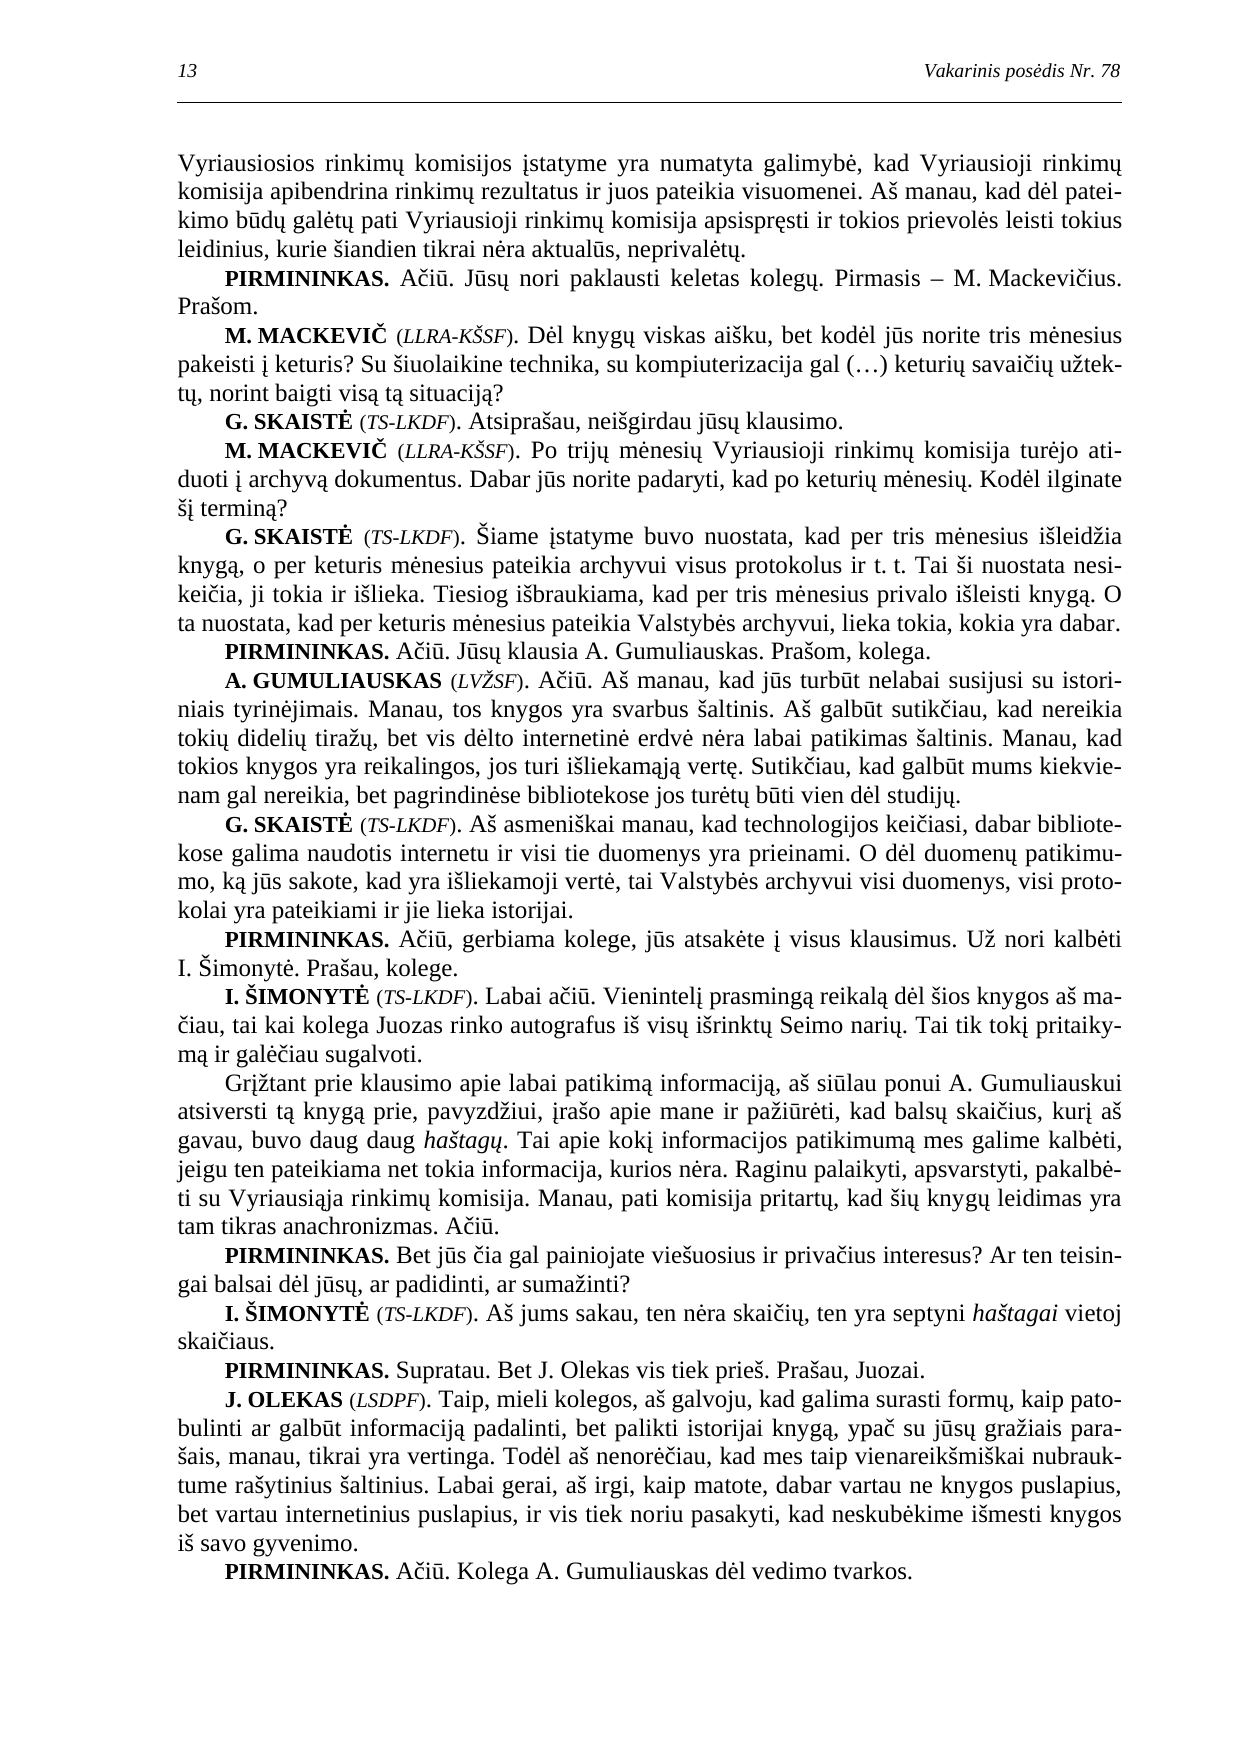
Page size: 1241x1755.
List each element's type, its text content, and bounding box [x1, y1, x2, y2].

text Grįž­tant prie klau­si­mo apie la­bai pa­ti­ki­mą in­for­ma­ci­ją, aš siū­lau po­nui A. Gu­mu­liaus­kui at­si­vers­ti tą kny­gą prie, pa­vyz­džiui, įra­šo apie ma­ne ir pa­žiū­rė­ti, kad bal­sų skai­čius, ku­rį aš ga­vau, bu­vo daug daug haš­ta­gų. Tai apie ko­kį in­for­ma­ci­jos pa­ti­ki­mu­mą mes ga­li­me kal­bė­ti, jei­gu ten pa­tei­kia­ma net to­kia in­for­ma­ci­ja, ku­rios nė­ra. Ra­gi­nu pa­lai­ky­ti, ap­svars­ty­ti, pa­kal­bė­ti su Vy­riau­si­ą­ja rin­ki­mų ko­mi­si­ja. Ma­nau, pa­ti ko­mi­si­ja pri­tar­tų, kad šių kny­gų lei­di­mas yra tam tik­ras anach­ro­niz­mas. Ačiū. [177, 1068, 1122, 1240]
text M. MACKEVIČ (LLRA-KŠSF). Dėl kny­gų vis­kas aiš­ku, bet ko­dėl jūs no­ri­te tris mė­ne­sius pa­keis­ti į ke­tu­ris? Su šiuo­lai­ki­ne tech­ni­ka, su kom­piu­te­ri­za­ci­ja gal (…) ke­tu­rių sa­vai­čių už­tek­tų, no­rint baig­ti vi­są tą si­tu­a­ci­ją? [177, 320, 1122, 406]
text A. GUMULIAUSKAS (LVŽSF). Ačiū. Aš ma­nau, kad jūs tur­būt ne­la­bai su­si­ju­si su is­to­ri­niais ty­ri­nė­ji­mais. Ma­nau, tos kny­gos yra svar­bus šal­ti­nis. Aš gal­būt su­tik­čiau, kad ne­rei­kia to­kių di­de­lių ti­ra­žų, bet vis dėl­to in­ter­ne­ti­nė erd­vė nė­ra la­bai pa­ti­ki­mas šal­ti­nis. Ma­nau, kad to­kios kny­gos yra rei­ka­lin­gos, jos tu­ri iš­lie­ka­mą­ją ver­tę. Su­tik­čiau, kad gal­būt mums kiek­vie­nam gal ne­rei­kia, bet pa­grin­di­nė­se bib­lio­te­ko­se jos tu­rė­tų bū­ti vien dėl stu­di­jų. [177, 665, 1122, 809]
text I. ŠIMONYTĖ (TS-LKDF). Aš jums sa­kau, ten nė­ra skai­čių, ten yra sep­ty­ni haš­ta­gai vie­toj skai­čiaus. [177, 1298, 1122, 1355]
text G. SKAISTĖ (TS-LKDF). At­si­pra­šau, ne­iš­gir­dau jū­sų klau­si­mo. [177, 406, 1122, 435]
text PIRMININKAS. Ačiū. Ko­le­ga A. Gu­mu­liaus­kas dėl ve­di­mo tvar­kos. [177, 1556, 1122, 1585]
text PIRMININKAS. Ačiū. Jū­sų klau­sia A. Gu­mu­liaus­kas. Pra­šom, ko­le­ga. [177, 636, 1122, 665]
text J. OLEKAS (LSDPF). Taip, mie­li ko­le­gos, aš gal­vo­ju, kad ga­li­ma su­ras­ti for­mų, kaip pa­to­bu­lin­ti ar gal­būt in­for­ma­ci­ją pa­da­lin­ti, bet pa­lik­ti is­to­ri­jai kny­gą, ypač su jū­sų gra­žiais pa­ra­šais, ma­nau, tik­rai yra ver­tin­ga. To­dėl aš ne­no­rė­čiau, kad mes taip vie­na­reikš­miš­kai nu­brauk­tu­me ra­šy­ti­nius šal­ti­nius. La­bai ge­rai, aš ir­gi, kaip ma­to­te, da­bar var­tau ne kny­gos pus­la­pius, bet var­tau in­ter­ne­ti­nius pus­la­pius, ir vis tiek no­riu pa­sa­ky­ti, kad ne­sku­bė­ki­me iš­mes­ti kny­gos iš sa­vo gy­ve­ni­mo. [177, 1384, 1122, 1556]
text G. SKAISTĖ (TS-LKDF). Aš as­me­niš­kai ma­nau, kad tech­no­lo­gi­jos kei­čia­si, da­bar bib­lio­te­ko­se ga­li­ma nau­do­tis in­ter­ne­tu ir vi­si tie duo­me­nys yra pri­ei­na­mi. O dėl duo­me­nų pa­ti­ki­mu­mo, ką jūs sa­ko­te, kad yra iš­lie­ka­mo­ji ver­tė, tai Vals­ty­bės ar­chy­vui vi­si duo­me­nys, vi­si pro­to­ko­lai yra pa­tei­kia­mi ir jie lie­ka is­to­ri­jai. [177, 809, 1122, 924]
text PIRMININKAS. Bet jūs čia gal pai­nio­ja­te vie­šuo­sius ir pri­va­čius in­te­re­sus? Ar ten tei­sin­gai bal­sai dėl jū­sų, ar pa­di­din­ti, ar su­ma­žin­ti? [177, 1240, 1122, 1298]
text PIRMININKAS. Su­pra­tau. Bet J. Ole­kas vis tiek prieš. Pra­šau, Juo­zai. [177, 1355, 1122, 1384]
text M. MACKEVIČ (LLRA-KŠSF). Po tri­jų mė­ne­sių Vy­riau­sio­ji rin­ki­mų ko­mi­si­ja tu­rė­jo ati­duo­ti į ar­chy­vą do­ku­men­tus. Da­bar jūs no­ri­te pa­da­ry­ti, kad po ke­tu­rių mė­ne­sių. Ko­dėl il­gi­na­te šį ter­mi­ną? [177, 435, 1122, 521]
text G. SKAISTĖ (TS-LKDF). Šia­me įsta­ty­me bu­vo nuo­sta­ta, kad per tris mė­ne­sius iš­lei­džia kny­gą, o per ke­tu­ris mė­ne­sius pa­tei­kia ar­chy­vui vi­sus pro­to­ko­lus ir t. t. Tai ši nuo­sta­ta ne­si­kei­čia, ji to­kia ir iš­lie­ka. Tie­siog iš­brau­kia­ma, kad per tris mė­ne­sius pri­va­lo iš­leis­ti kny­gą. O ta nuo­sta­ta, kad per ke­tu­ris mė­ne­sius pa­tei­kia Vals­ty­bės ar­chy­vui, lie­ka to­kia, ko­kia yra da­bar. [177, 521, 1122, 636]
text PIRMININKAS. Ačiū. Jū­sų no­ri pa­klaus­ti ke­le­tas ko­le­gų. Pir­ma­sis – M. Mac­ke­vi­čius. Pra­šom. [177, 263, 1122, 320]
text Vy­riau­sio­sios rin­ki­mų ko­mi­si­jos įsta­ty­me yra nu­ma­ty­ta ga­li­my­bė, kad Vy­riau­sio­ji rin­ki­mų ko­mi­si­ja api­ben­dri­na rin­ki­mų re­zul­ta­tus ir juos pa­tei­kia vi­suo­me­nei. Aš ma­nau, kad dėl pa­tei­ki­mo bū­dų ga­lė­tų pa­ti Vy­riau­sio­ji rin­ki­mų ko­mi­si­ja ap­si­spręs­ti ir to­kios prie­vo­lės leis­ti to­kius lei­di­nius, ku­rie šian­dien tik­rai nė­ra ak­tu­a­lūs, ne­pri­va­lė­tų. [177, 148, 1122, 263]
text I. ŠIMONYTĖ (TS-LKDF). La­bai ačiū. Vie­nin­te­lį pras­min­gą rei­ka­lą dėl šios kny­gos aš ma­čiau, tai kai ko­le­ga Juo­zas rin­ko au­to­gra­fus iš vi­sų iš­rink­tų Sei­mo na­rių. Tai tik to­kį pri­tai­ky­mą ir ga­lė­čiau su­gal­vo­ti. [177, 981, 1122, 1068]
text PIRMININKAS. Ačiū, ger­bia­ma ko­le­ge, jūs at­sa­kė­te į vi­sus klau­si­mus. Už no­ri kal­bė­ti I. Ši­mo­ny­tė. Pra­šau, ko­le­ge. [177, 924, 1122, 981]
